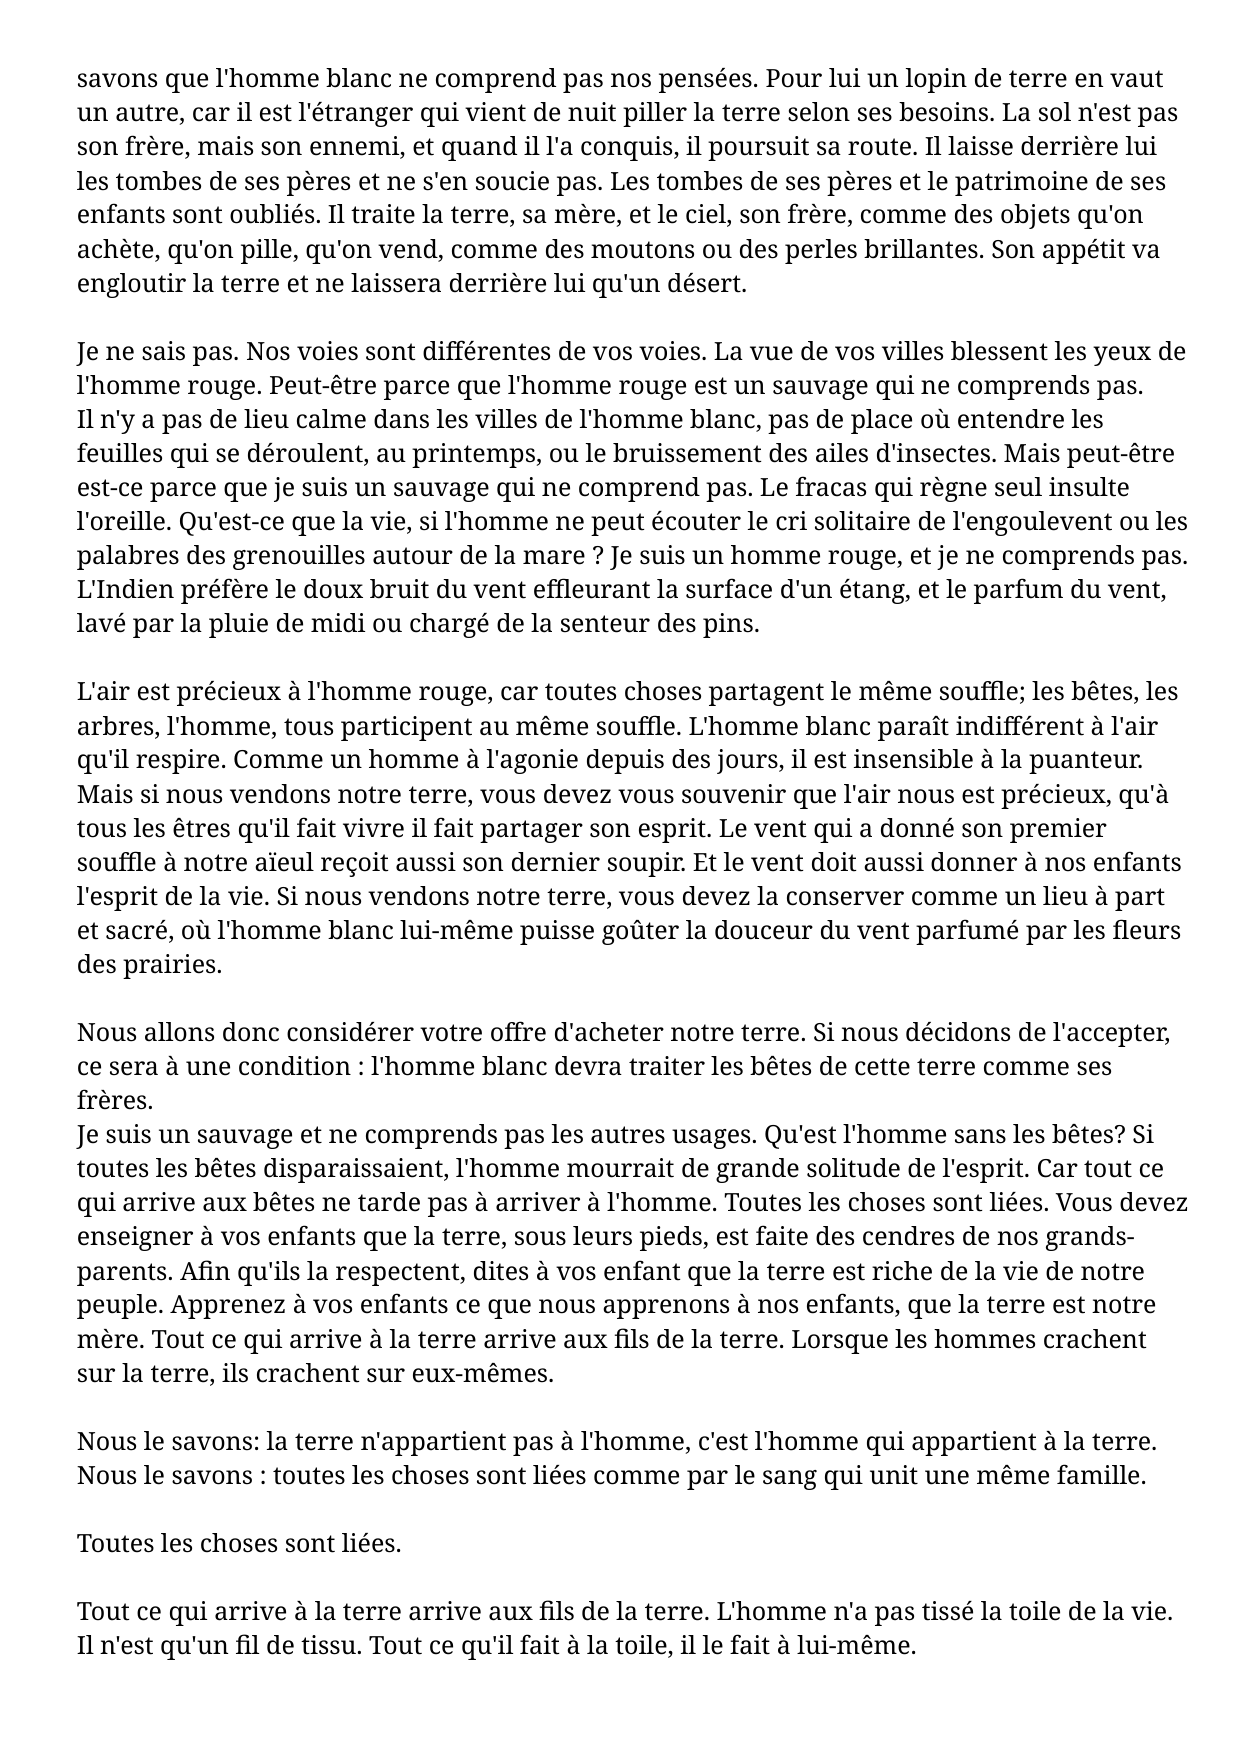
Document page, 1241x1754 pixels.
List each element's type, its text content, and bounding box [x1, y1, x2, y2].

text Nous le savons: la terre n'appartient pas à l'homme, c'est l'homme qui appartient à la terre. Nous le savons : toutes les choses sont liées comme par le sang qui unit une même famille. [77, 1423, 1191, 1492]
text Il n'y a pas de lieu calme dans les villes de l'homme blanc, pas de place où entendre les feuilles qui se déroulent, au printemps, ou le bruissement des ailes d'insectes. Mais peut-être est-ce parce que je suis un sauvage qui ne comprend pas. Le fracas qui règne seul insulte l'oreille. Qu'est-ce que la vie, si l'homme ne peut écouter le cri solitaire de l'engoulevent ou les palabres des grenouilles autour de la mare ? Je suis un homme rouge, et je ne comprends pas. L'Indien préfère le doux bruit du vent effleurant la surface d'un étang, et le parfum du vent, lavé par la pluie de midi ou chargé de la senteur des pins. [77, 402, 1191, 640]
text Toutes les choses sont liées. [77, 1526, 1191, 1560]
text Tout ce qui arrive à la terre arrive aux fils de la terre. L'homme n'a pas tissé la toile de la vie. Il n'est qu'un fil de tissu. Tout ce qu'il fait à la toile, il le fait à lui-même. [77, 1594, 1191, 1662]
text L'air est précieux à l'homme rouge, car toutes choses partagent le même souffle; les bêtes, les arbres, l'homme, tous participent au même souffle. L'homme blanc paraît indifférent à l'air qu'il respire. Comme un homme à l'agonie depuis des jours, il est insensible à la puanteur. Mais si nous vendons notre terre, vous devez vous souvenir que l'air nous est précieux, qu'à tous les êtres qu'il fait vivre il fait partager son esprit. Le vent qui a donné son premier souffle à notre aïeul reçoit aussi son dernier soupir. Et le vent doit aussi donner à nos enfants l'esprit de la vie. Si nous vendons notre terre, vous devez la conserver comme un lieu à part et sacré, où l'homme blanc lui-même puisse goûter la douceur du vent parfumé par les fleurs des prairies. [77, 674, 1191, 981]
text Je suis un sauvage et ne comprends pas les autres usages. Qu'est l'homme sans les bêtes? Si toutes les bêtes disparaissaient, l'homme mourrait de grande solitude de l'esprit. Car tout ce qui arrive aux bêtes ne tarde pas à arriver à l'homme. Toutes les choses sont liées. Vous devez enseigner à vos enfants que la terre, sous leurs pieds, est faite des cendres de nos grands-parents. Afin qu'ils la respectent, dites à vos enfant que la terre est riche de la vie de notre peuple. Apprenez à vos enfants ce que nous apprenons à nos enfants, que la terre est notre mère. Tout ce qui arrive à la terre arrive aux fils de la terre. Lorsque les hommes crachent sur la terre, ils crachent sur eux-mêmes. [77, 1117, 1191, 1389]
text Nous allons donc considérer votre offre d'acheter notre terre. Si nous décidons de l'accepter, ce sera à une condition : l'homme blanc devra traiter les bêtes de cette terre comme ses frères. [77, 1015, 1191, 1117]
text Je ne sais pas. Nos voies sont différentes de vos voies. La vue de vos villes blessent les yeux de l'homme rouge. Peut-être parce que l'homme rouge est un sauvage qui ne comprends pas. [77, 333, 1191, 402]
text savons que l'homme blanc ne comprend pas nos pensées. Pour lui un lopin de terre en vaut un autre, car il est l'étranger qui vient de nuit piller la terre selon ses besoins. La sol n'est pas son frère, mais son ennemi, et quand il l'a conquis, il poursuit sa route. Il laisse derrière lui les tombes de ses pères et ne s'en soucie pas. Les tombes de ses pères et le patrimoine de ses enfants sont oubliés. Il traite la terre, sa mère, et le ciel, son frère, comme des objets qu'on achète, qu'on pille, qu'on vend, comme des moutons ou des perles brillantes. Son appétit va engloutir la terre et ne laissera derrière lui qu'un désert. [77, 61, 1191, 299]
